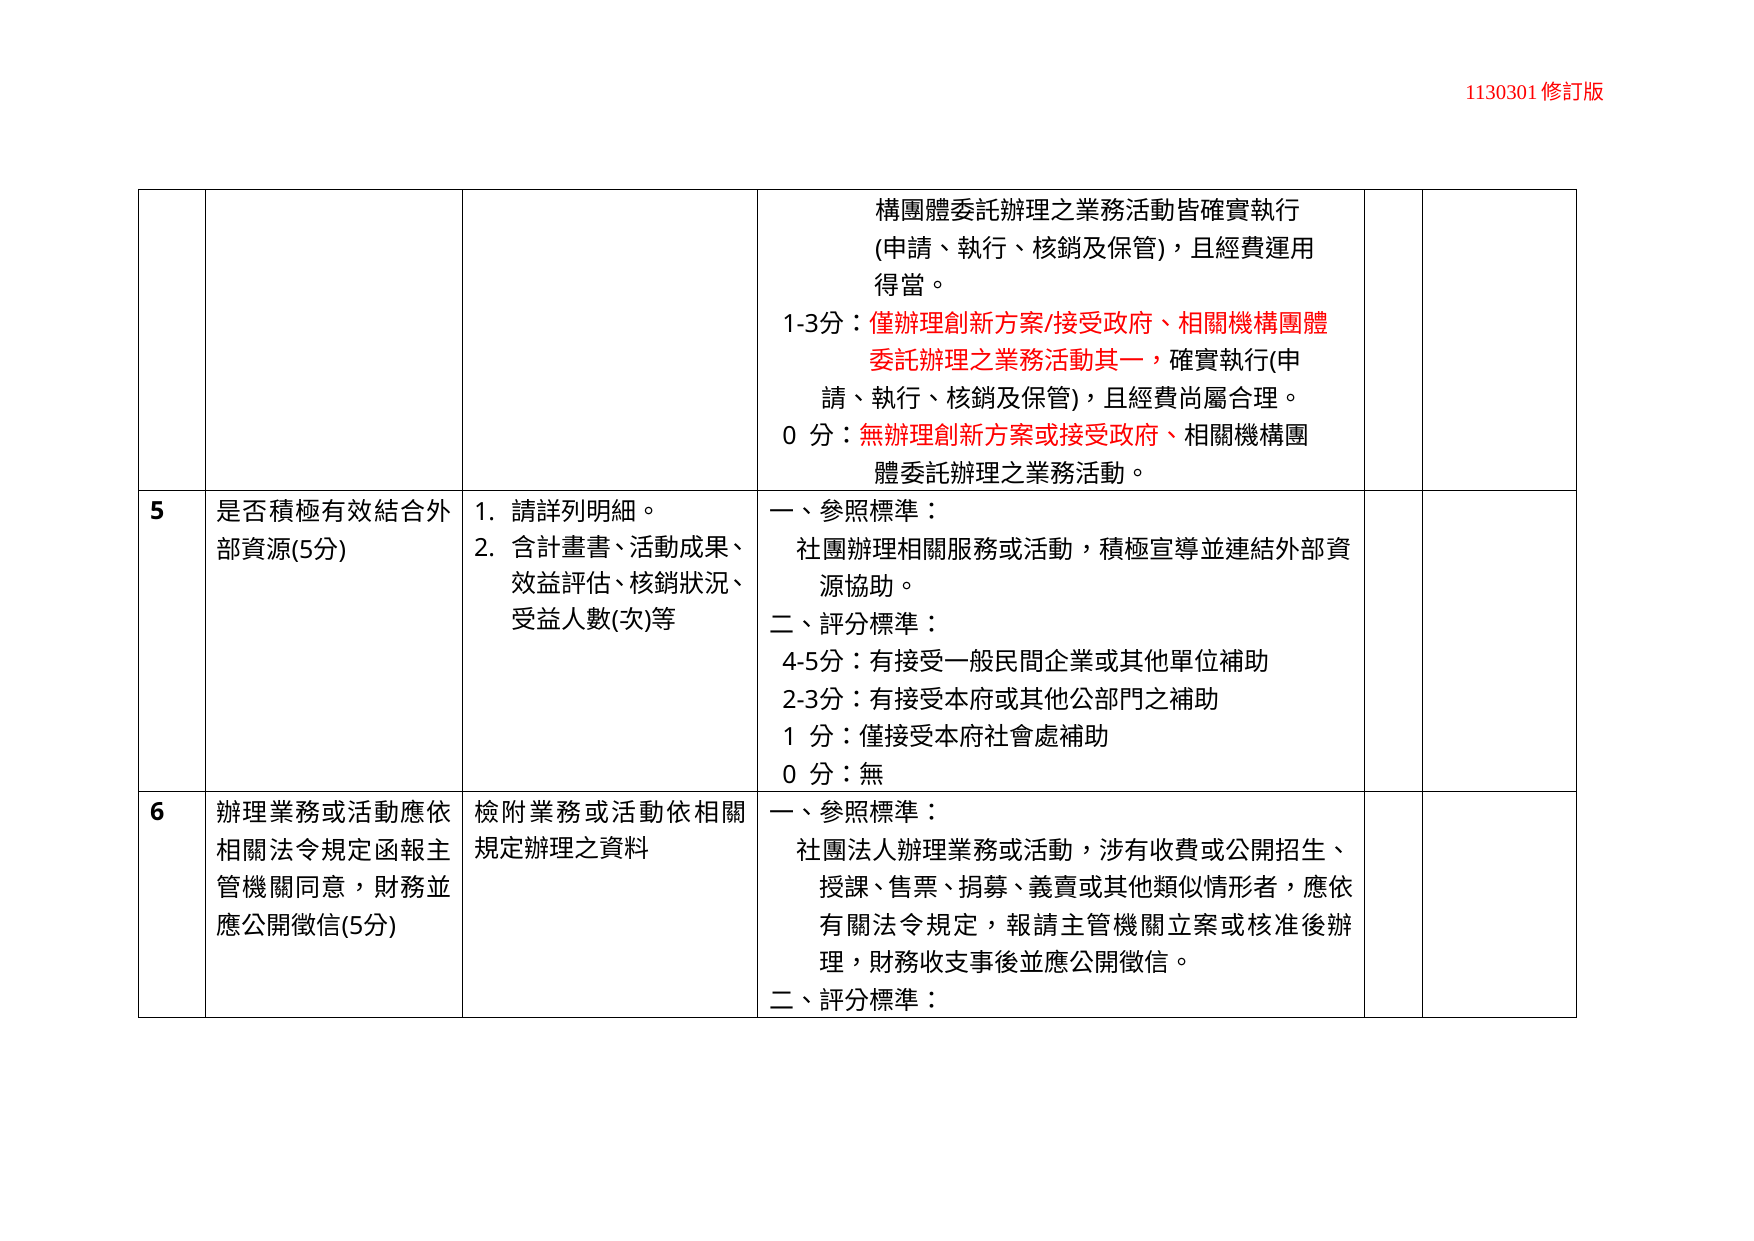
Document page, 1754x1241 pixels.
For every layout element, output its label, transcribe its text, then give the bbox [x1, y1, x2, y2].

table_cell 一、參照標準： 社團法人辦理業務或活動，涉有收費或公開招生、授課、售票、捐募、義賣或其他類似情形者，應依有關法令規定，報請主管機關立案或核准後辦理，財務收支事後並應公開徵信。 二、評分標準： [758, 792, 1364, 1017]
table_cell [1423, 792, 1576, 1017]
table_cell 5 [139, 491, 205, 791]
table_cell 檢附業務或活動依相關規定辦理之資料 [463, 792, 757, 1017]
table_cell [463, 190, 757, 490]
table_cell [139, 190, 205, 490]
table_cell 請詳列明細。 含計畫書、活動成果、效益評估、核銷狀況、受益人數(次)等 [463, 491, 757, 791]
table_cell 是否積極有效結合外部資源(5分) [206, 491, 462, 791]
table_cell [1365, 491, 1422, 791]
table_cell [1423, 491, 1576, 791]
table_cell 辦理業務或活動應依相關法令規定函報主管機關同意，財務並應公開徵信(5分) [206, 792, 462, 1017]
table_cell [1423, 190, 1576, 490]
table_cell 一、參照標準： 社團辦理相關服務或活動，積極宣導並連結外部資源協助。 二、評分標準： 4-5分：有接受一般民間企業或其他單位補助 2-3分：有接受本府或其他公部門之補助 1 分：僅接受本府社會處補助 0 分：無 [758, 491, 1364, 791]
table_cell [206, 190, 462, 490]
table_cell [1365, 190, 1422, 490]
table_cell 6 [139, 792, 205, 1017]
table_cell 構團體委託辦理之業務活動皆確實執行 (申請、執行、核銷及保管)，且經費運用 得當。 1-3分：僅辦理創新方案/接受政府、相關機構團體 委託辦理之業務活動其一，確實執行(申 請、執行、核銷及保管)，且經費尚屬合理。 0 分：無辦理創新方案或接受政府、相關機構團 體委託辦理之業務活動。 [758, 190, 1364, 490]
table_cell [1365, 792, 1422, 1017]
